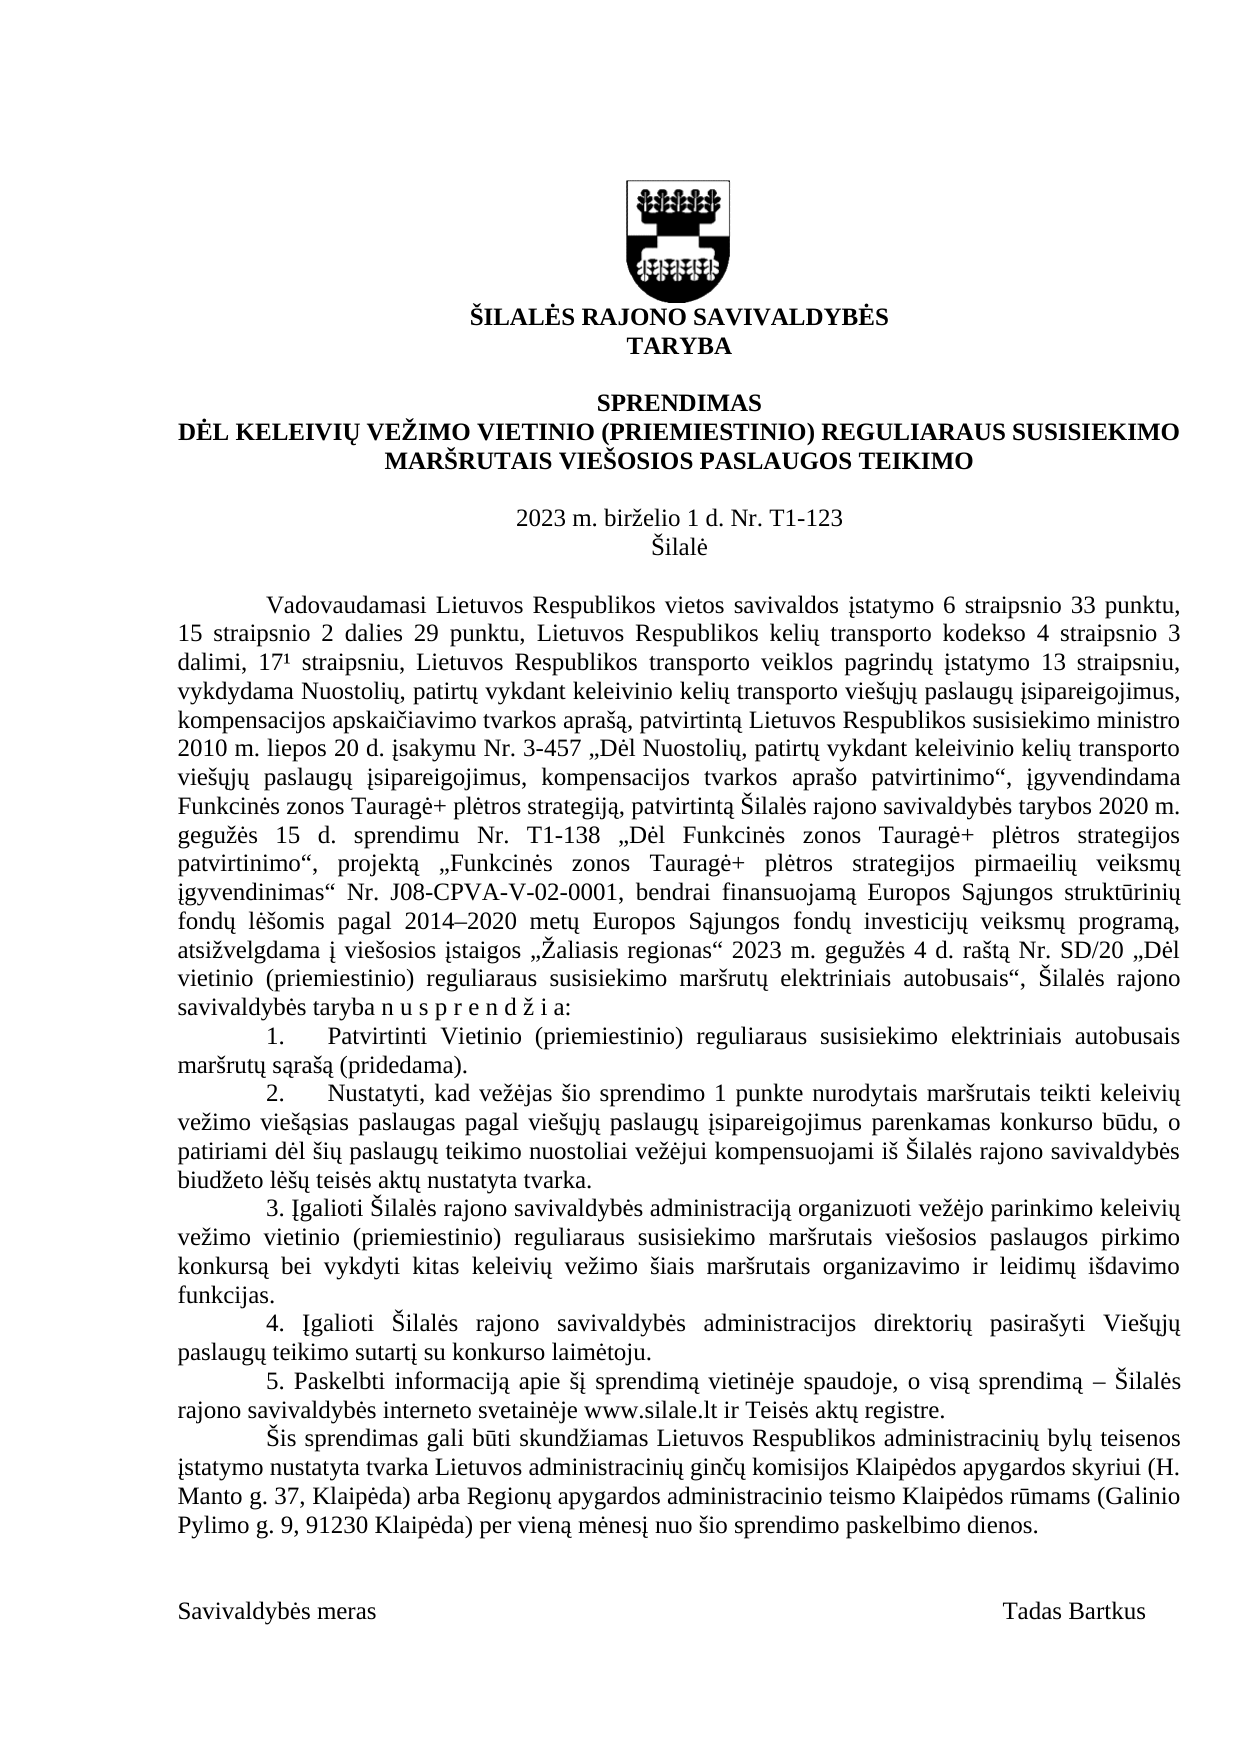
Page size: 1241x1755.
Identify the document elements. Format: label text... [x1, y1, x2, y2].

text Vadovaudamasi Lietuvos Respublikos vietos savivaldos įstatymo 6 straipsnio 33 punktu, 15 straipsnio 2 dalies 29 punktu, Lietuvos Respublikos kelių transporto kodekso 4 straipsnio 3 dalimi, 17¹ straipsniu, Lietuvos Respublikos transporto veiklos pagrindų įstatymo 13 straipsniu, vykdydama Nuostolių, patirtų vykdant keleivinio kelių transporto viešųjų paslaugų įsipareigojimus, kompensacijos apskaičiavimo tvarkos aprašą, patvirtintą Lietuvos Respublikos susisiekimo ministro 2010 m. liepos 20 d. įsakymu Nr. 3-457 „Dėl Nuostolių, patirtų vykdant keleivinio kelių transporto viešųjų paslaugų įsipareigojimus, kompensacijos tvarkos aprašo patvirtinimo“, įgyvendindama Funkcinės zonos Tauragė+ plėtros strategiją, patvirtintą Šilalės rajono savivaldybės tarybos 2020 m. gegužės 15 d. sprendimu Nr. T1-138 „Dėl Funkcinės zonos Tauragė+ plėtros strategijos patvirtinimo“, projektą „Funkcinės zonos Tauragė+ plėtros strategijos pirmaeilių veiksmų įgyvendinimas“ Nr. J08-CPVA-V-02-0001, bendrai finansuojamą Europos Sąjungos struktūrinių fondų lėšomis pagal 2014–2020 metų Europos Sąjungos fondų investicijų veiksmų programą, atsižvelgdama į viešosios įstaigos „Žaliasis regionas“ 2023 m. gegužės 4 d. raštą Nr. SD/20 „Dėl vietinio (priemiestinio) reguliaraus susisiekimo maršrutų elektriniais autobusais“, Šilalės rajono savivaldybės taryba n u s p r e n d ž i a: [177, 590, 1181, 1021]
text 4. Įgalioti Šilalės rajono savivaldybės administracijos direktorių pasirašyti Viešųjų paslaugų teikimo sutartį su konkurso laimėtoju. [177, 1308, 1181, 1366]
text Šilalė [177, 532, 1181, 561]
text SPRENDIMAS [177, 388, 1181, 417]
text TARYBA [177, 331, 1181, 360]
text 2. Nustatyti, kad vežėjas šio sprendimo 1 punkte nurodytais maršrutais teikti keleivių vežimo viešąsias paslaugas pagal viešųjų paslaugų įsipareigojimus parenkamas konkurso būdu, o patiriami dėl šių paslaugų teikimo nuostoliai vežėjui kompensuojami iš Šilalės rajono savivaldybės biudžeto lėšų teisės aktų nustatyta tvarka. [177, 1078, 1181, 1193]
text 5. Paskelbti informaciją apie šį sprendimą vietinėje spaudoje, o visą sprendimą – Šilalės rajono savivaldybės interneto svetainėje www.silale.lt ir Teisės aktų registre. [177, 1366, 1181, 1423]
text Savivaldybės meras Tadas Bartkus [177, 1596, 1181, 1625]
text 3. Įgalioti Šilalės rajono savivaldybės administraciją organizuoti vežėjo parinkimo keleivių vežimo vietinio (priemiestinio) reguliaraus susisiekimo maršrutais viešosios paslaugos pirkimo konkursą bei vykdyti kitas keleivių vežimo šiais maršrutais organizavimo ir leidimų išdavimo funkcijas. [177, 1193, 1181, 1308]
text DĖL KELEIVIŲ VEŽIMO VIETINIO (PRIEMIESTINIO) REGULIARAUS SUSISIEKIMO MARŠRUTAIS VIEŠOSIOS PASLAUGOS TEIKIMO [177, 417, 1181, 475]
text ŠILALĖS RAJONO SAVIVALDYBĖS [177, 302, 1181, 331]
text Šis sprendimas gali būti skundžiamas Lietuvos Respublikos administracinių bylų teisenos įstatymo nustatyta tvarka Lietuvos administracinių ginčų komisijos Klaipėdos apygardos skyriui (H. Manto g. 37, Klaipėda) arba Regionų apygardos administracinio teismo Klaipėdos rūmams (Galinio Pylimo g. 9, 91230 Klaipėda) per vieną mėnesį nuo šio sprendimo paskelbimo dienos. [177, 1423, 1181, 1538]
text 2023 m. birželio 1 d. Nr. T1-123 [177, 503, 1181, 532]
text 1. Patvirtinti Vietinio (priemiestinio) reguliaraus susisiekimo elektriniais autobusais maršrutų sąrašą (pridedama). [177, 1021, 1181, 1078]
